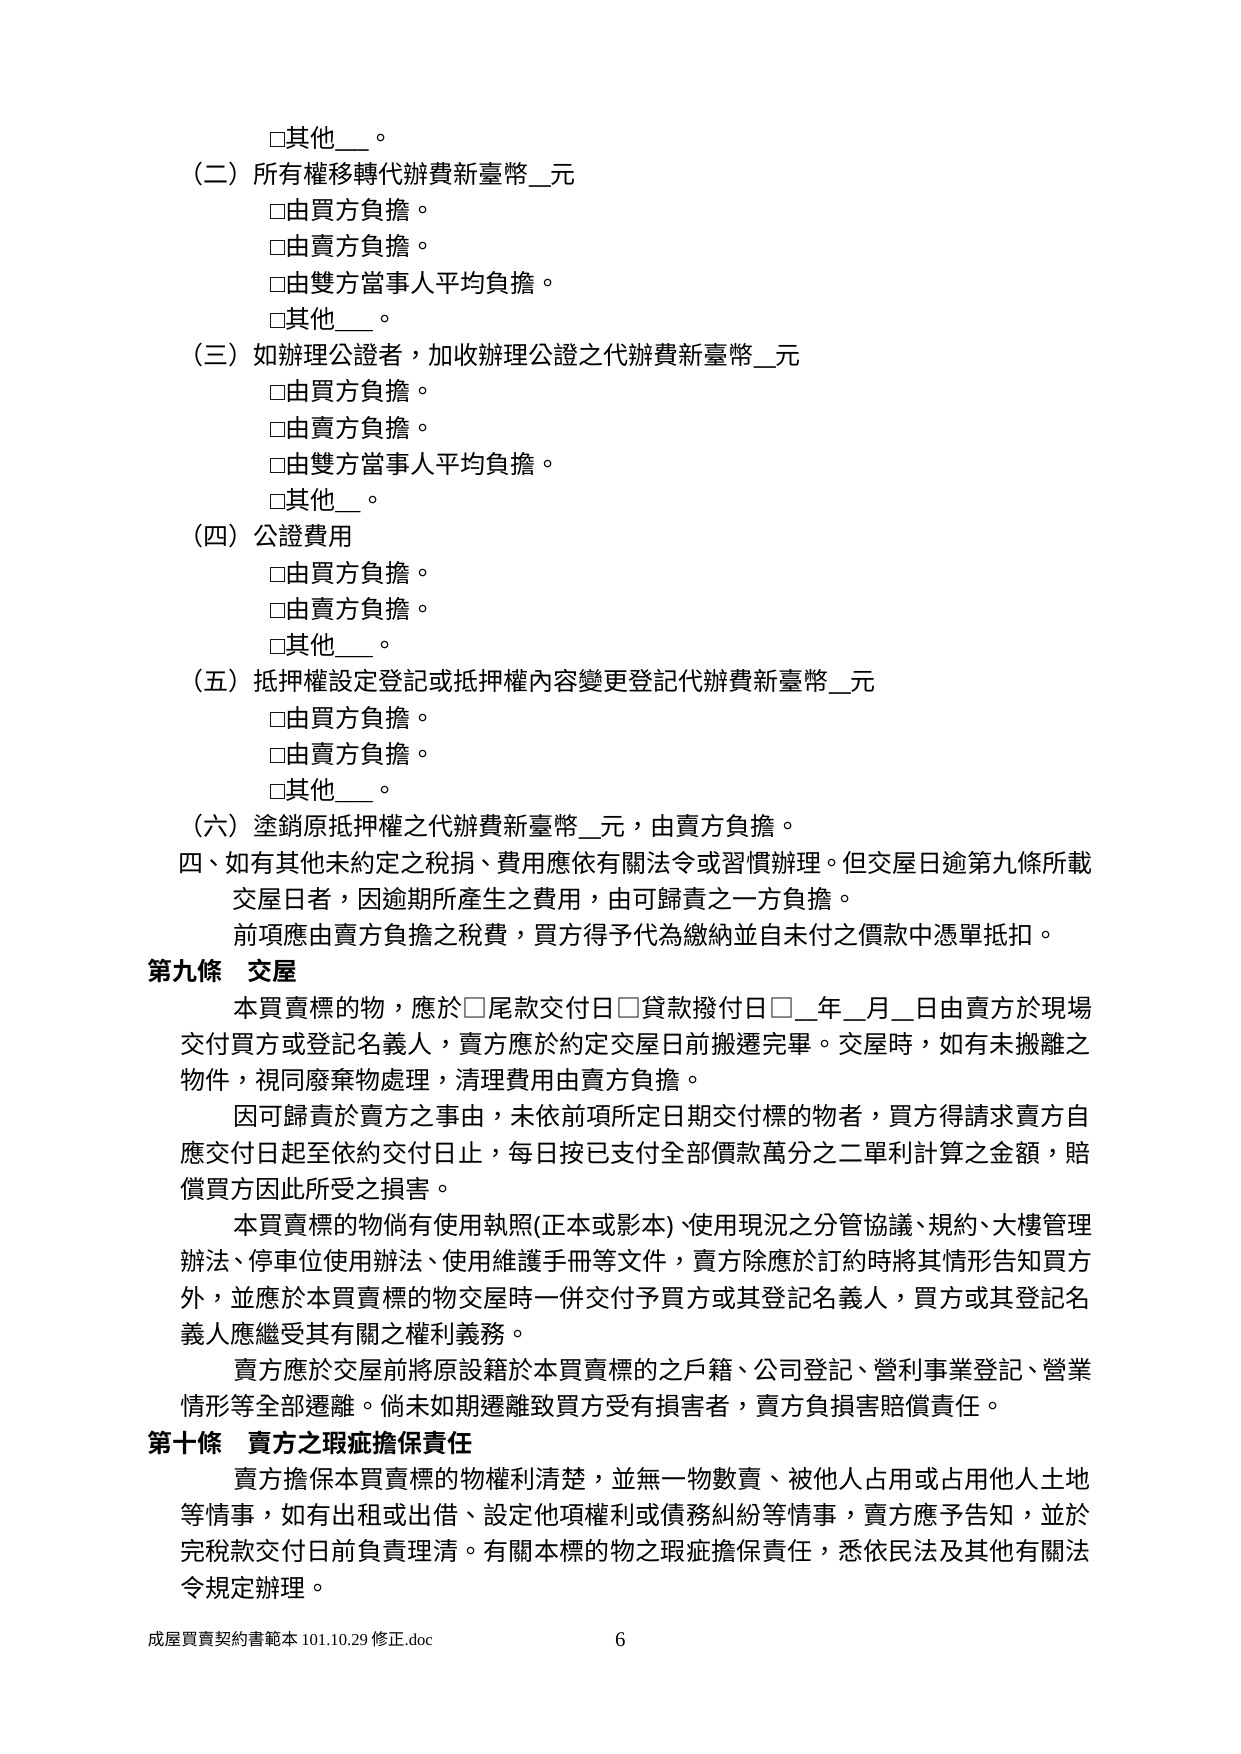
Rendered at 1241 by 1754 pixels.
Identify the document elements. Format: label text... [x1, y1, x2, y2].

text □由買方負擔。 [270, 553, 1092, 589]
text □其他__。 [270, 481, 1092, 517]
text 本買賣標的物倘有使用執照(正本或影本)、使用現況之分管協議、規約、大樓管理辦法、停車位使用辦法、使用維護手冊等文件，賣方除應於訂約時將其情形告知買方外，並應於本買賣標的物交屋時一併交付予買方或其登記名義人，買方或其登記名義人應繼受其有關之權利義務。 [180, 1206, 1092, 1351]
text □由買方負擔。 [270, 698, 1092, 734]
text □其他___。 [270, 118, 1092, 154]
text □由雙方當事人平均負擔。 [270, 444, 1092, 481]
text （六）塗銷原抵押權之代辦費新臺幣__元，由賣方負擔。 [178, 807, 1092, 843]
text □由賣方負擔。 [270, 589, 1092, 626]
text （四）公證費用 [178, 517, 1092, 553]
text □由買方負擔。 [270, 191, 1092, 227]
text （二）所有權移轉代辦費新臺幣__元 [178, 154, 1092, 191]
text 第九條 交屋 [148, 952, 1092, 988]
text □由賣方負擔。 [270, 734, 1092, 771]
text （三）如辦理公證者，加收辦理公證之代辦費新臺幣__元 [178, 336, 1092, 372]
text □由買方負擔。 [270, 372, 1092, 408]
text □由雙方當事人平均負擔。 [270, 263, 1092, 299]
text 賣方應於交屋前將原設籍於本買賣標的之戶籍、公司登記、營利事業登記、營業情形等全部遷離。倘未如期遷離致買方受有損害者，賣方負損害賠償責任。 [180, 1351, 1092, 1423]
text 四、如有其他未約定之稅捐、費用應依有關法令或習慣辦理。但交屋日逾第九條所載交屋日者，因逾期所產生之費用，由可歸責之一方負擔。 [178, 843, 1092, 916]
text □其他___。 [270, 626, 1092, 662]
text 因可歸責於賣方之事由，未依前項所定日期交付標的物者，買方得請求賣方自應交付日起至依約交付日止，每日按已支付全部價款萬分之二單利計算之金額，賠償買方因此所受之損害。 [180, 1097, 1092, 1206]
text 賣方擔保本買賣標的物權利清楚，並無一物數賣、被他人占用或占用他人土地等情事，如有出租或出借、設定他項權利或債務糾紛等情事，賣方應予告知，並於完稅款交付日前負責理清。有關本標的物之瑕疵擔保責任，悉依民法及其他有關法令規定辦理。 [180, 1459, 1092, 1604]
text □其他___。 [270, 299, 1092, 336]
text 第十條 賣方之瑕疵擔保責任 [148, 1423, 1092, 1459]
text 前項應由賣方負擔之稅費，買方得予代為繳納並自未付之價款中憑單抵扣。 [180, 916, 1092, 952]
text （五）抵押權設定登記或抵押權內容變更登記代辦費新臺幣__元 [178, 662, 1092, 698]
text □其他___。 [270, 771, 1092, 807]
text □由賣方負擔。 [270, 227, 1092, 263]
text □由賣方負擔。 [270, 408, 1092, 444]
text 本買賣標的物，應於□尾款交付日□貸款撥付日□__年__月__日由賣方於現場交付買方或登記名義人，賣方應於約定交屋日前搬遷完畢。交屋時，如有未搬離之物件，視同廢棄物處理，清理費用由賣方負擔。 [180, 988, 1092, 1097]
